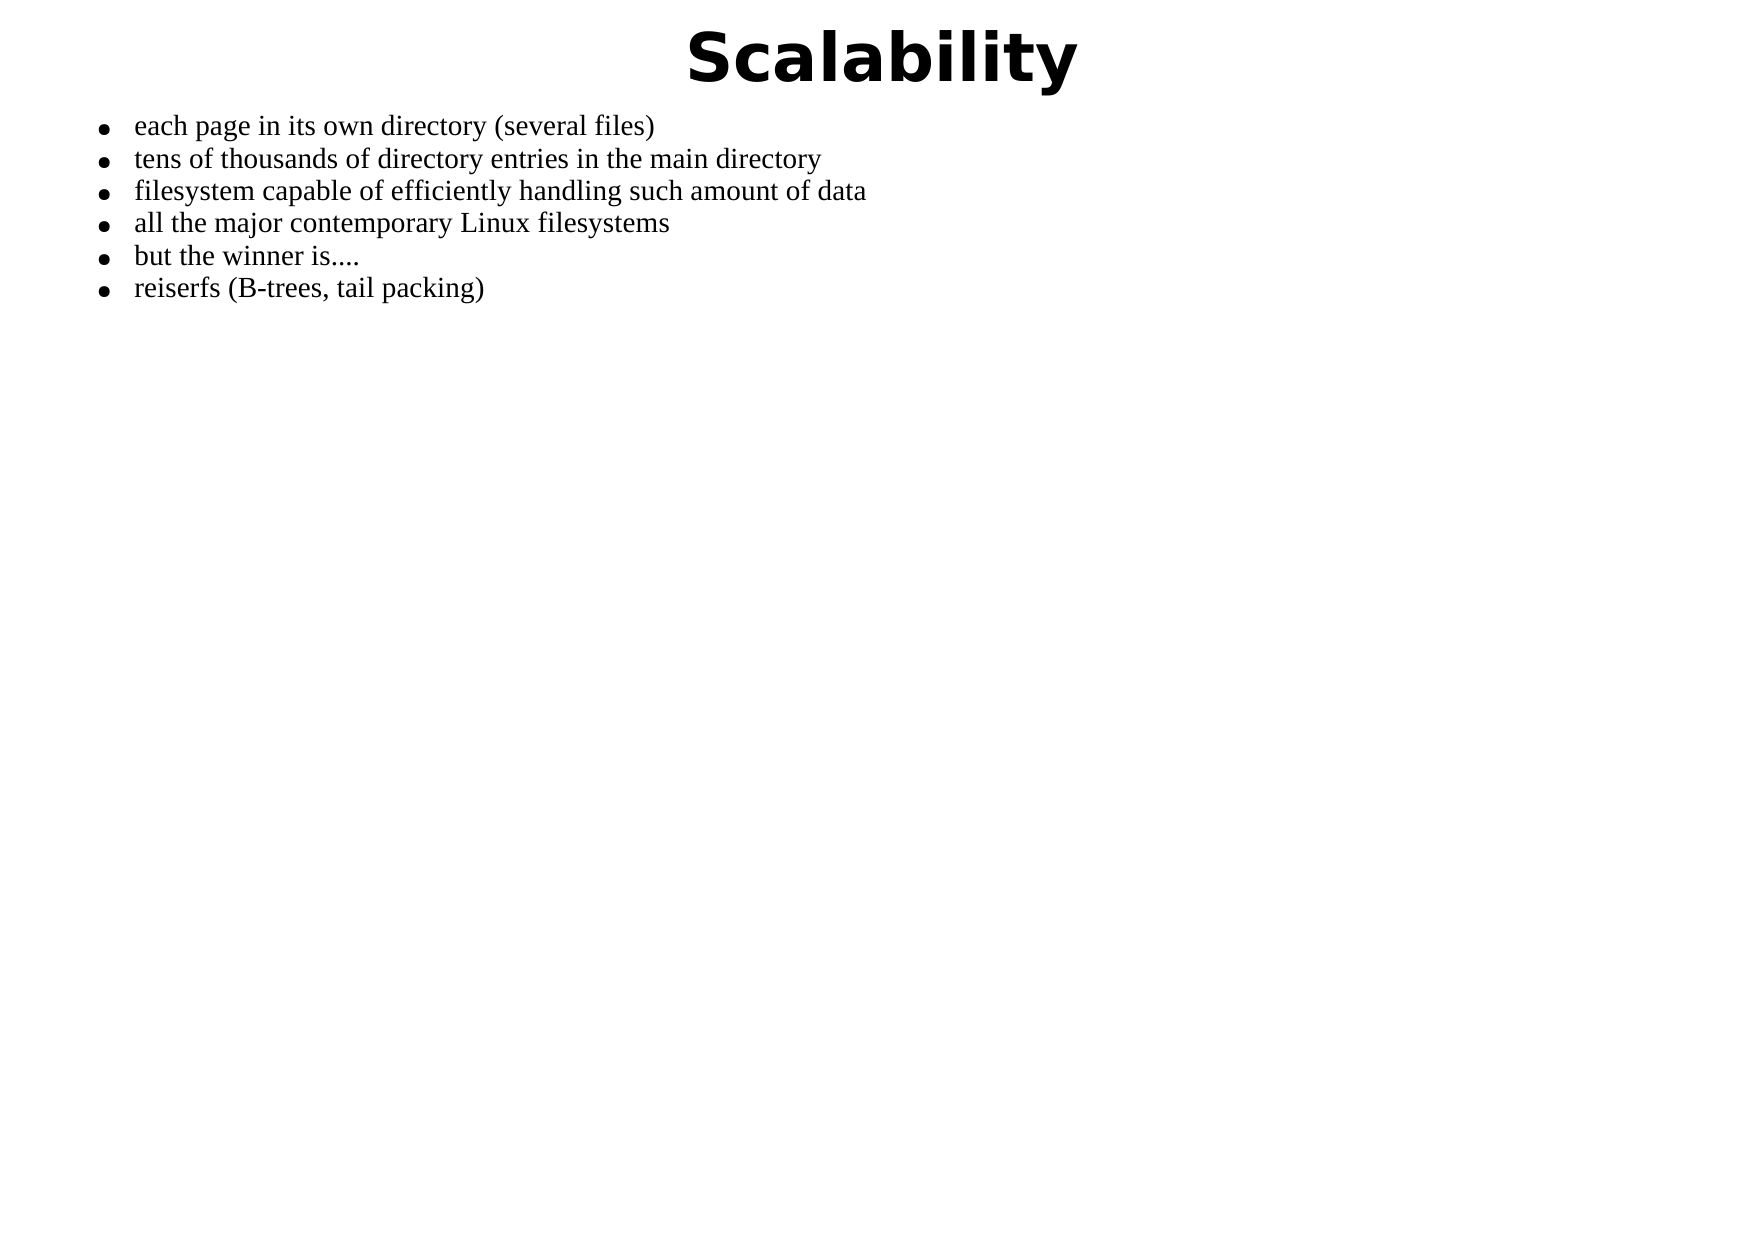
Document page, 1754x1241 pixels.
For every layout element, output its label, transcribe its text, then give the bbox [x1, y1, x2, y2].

list each page in its own directory (several files) [97, 110, 1705, 142]
list reiserfs (B-trees, tail packing) [97, 271, 1705, 303]
list all the major contemporary Linux filesystems [97, 207, 1705, 239]
list filesystem capable of efficiently handling such amount of data [97, 174, 1705, 207]
list tens of thousands of directory entries in the main directory [97, 142, 1705, 174]
subtitle Scalability [59, 19, 1705, 97]
list but the winner is.... [97, 239, 1705, 271]
